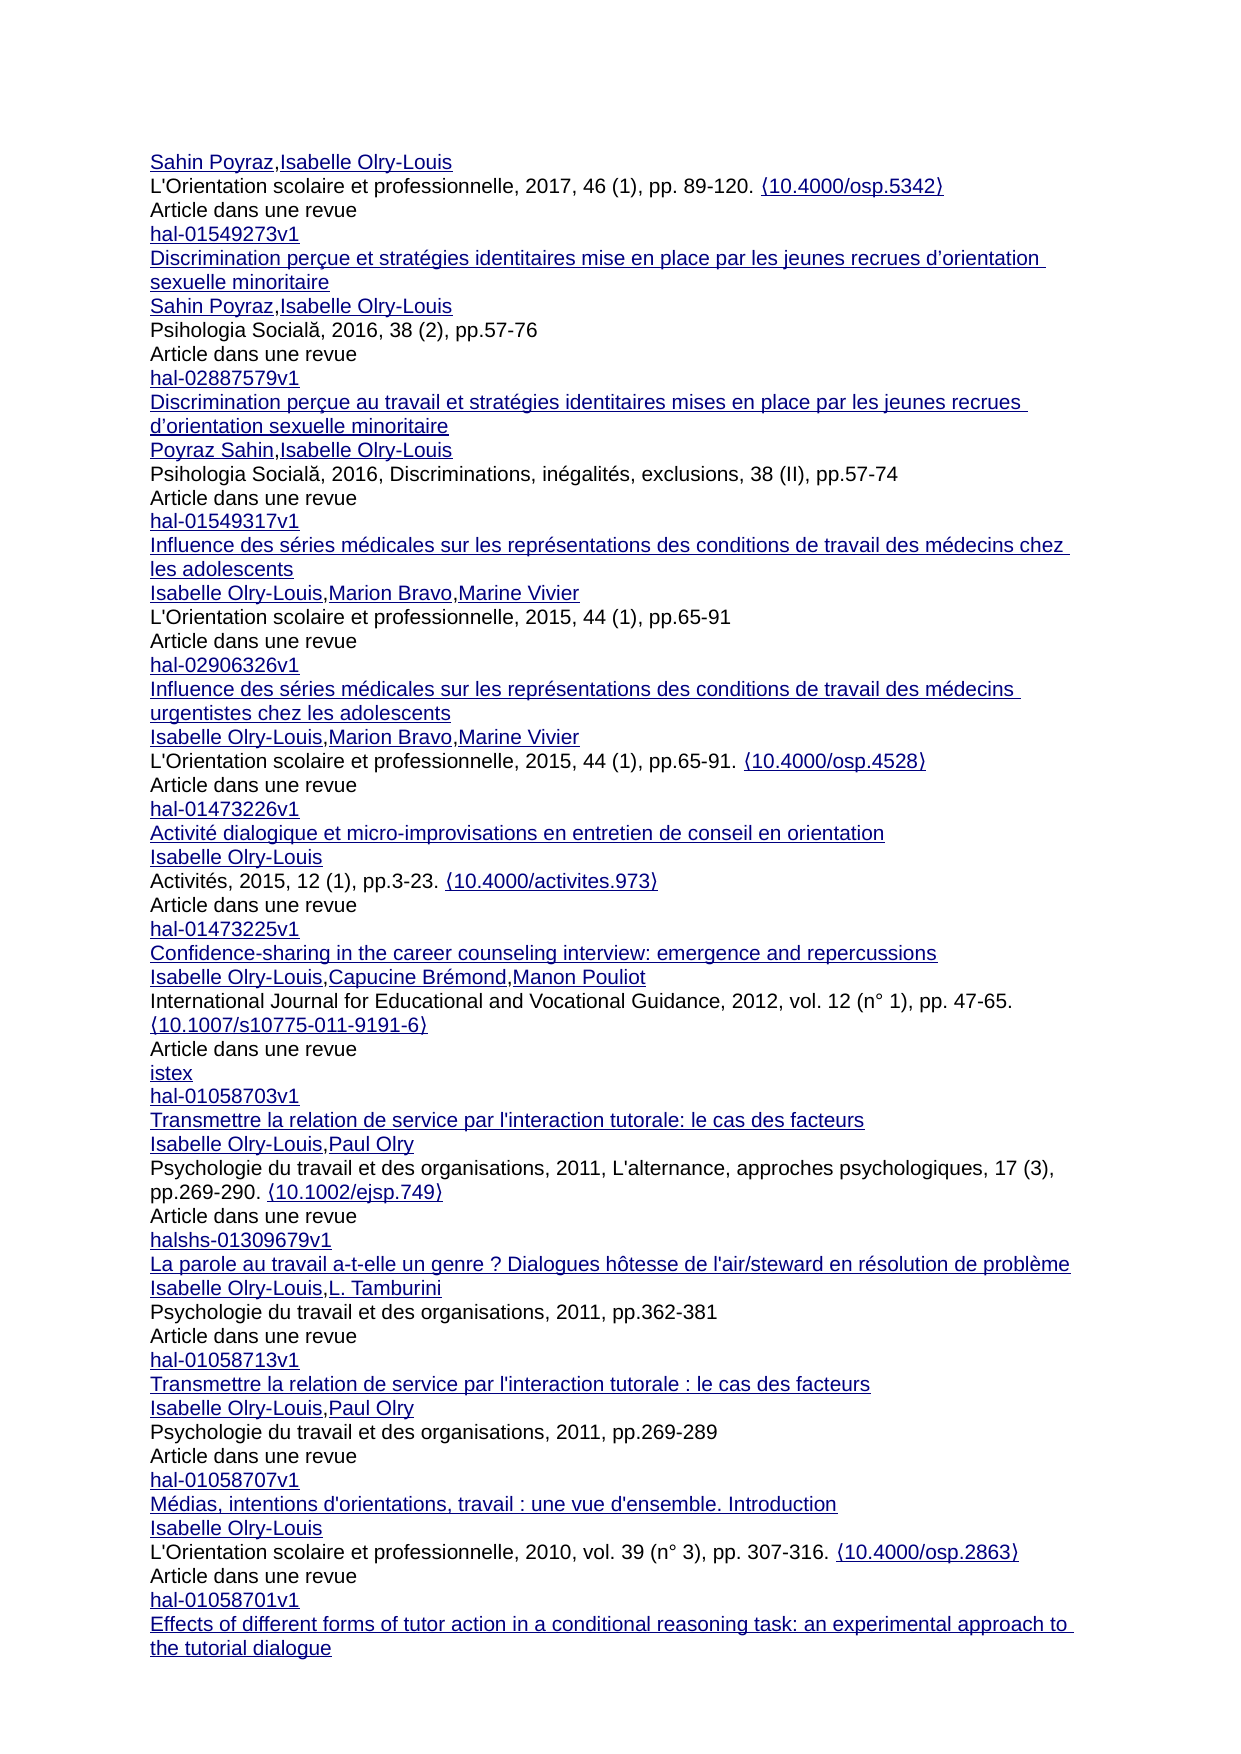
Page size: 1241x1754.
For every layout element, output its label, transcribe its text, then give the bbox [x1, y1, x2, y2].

table_cell Discrimination perçue et stratégies identitaires mise en place par les jeunes recrues d’orientation sexuelle minoritaire Sahin Poyraz,Isabelle Olry-Louis Psihologia Socială, 2016, 38 (2), pp.57-76 Article dans une revue hal-02887579v1 [150, 246, 1090, 389]
table_cell Confidence-sharing in the career counseling interview: emergence and repercussions Isabelle Olry-Louis,Capucine Brémond,Manon Pouliot International Journal for Educational and Vocational Guidance, 2012, vol. 12 (n° 1), pp. 47-65. ⟨10.1007/s10775-011-9191-6⟩ Article dans une revue istex hal-01058703v1 [150, 941, 1090, 1108]
table_cell Influence des séries médicales sur les représentations des conditions de travail des médecins urgentistes chez les adolescents Isabelle Olry-Louis,Marion Bravo,Marine Vivier L'Orientation scolaire et professionnelle, 2015, 44 (1), pp.65-91. ⟨10.4000/osp.4528⟩ Article dans une revue hal-01473226v1 [150, 677, 1090, 821]
table_cell Transmettre la relation de service par l'interaction tutorale: le cas des facteurs Isabelle Olry-Louis,Paul Olry Psychologie du travail et des organisations, 2011, L'alternance, approches psychologiques, 17 (3), pp.269-290. ⟨10.1002/ejsp.749⟩ Article dans une revue halshs-01309679v1 [150, 1108, 1090, 1252]
table_cell Médias, intentions d'orientations, travail : une vue d'ensemble. Introduction Isabelle Olry-Louis L'Orientation scolaire et professionnelle, 2010, vol. 39 (n° 3), pp. 307-316. ⟨10.4000/osp.2863⟩ Article dans une revue hal-01058701v1 [150, 1492, 1090, 1611]
table_cell La parole au travail a-t-elle un genre ? Dialogues hôtesse de l'air/steward en résolution de problème Isabelle Olry-Louis,L. Tamburini Psychologie du travail et des organisations, 2011, pp.362-381 Article dans une revue hal-01058713v1 [150, 1252, 1090, 1372]
table_cell Sahin Poyraz,Isabelle Olry-Louis L'Orientation scolaire et professionnelle, 2017, 46 (1), pp. 89-120. ⟨10.4000/osp.5342⟩ Article dans une revue hal-01549273v1 [150, 150, 1090, 246]
table_cell Transmettre la relation de service par l'interaction tutorale : le cas des facteurs Isabelle Olry-Louis,Paul Olry Psychologie du travail et des organisations, 2011, pp.269-289 Article dans une revue hal-01058707v1 [150, 1372, 1090, 1492]
table_cell Effects of different forms of tutor action in a conditional reasoning task: an experimental approach to the tutorial dialogue [150, 1611, 1090, 1659]
table_cell Discrimination perçue au travail et stratégies identitaires mises en place par les jeunes recrues d’orientation sexuelle minoritaire Poyraz Sahin,Isabelle Olry-Louis Psihologia Socială, 2016, Discriminations, inégalités, exclusions, 38 (II), pp.57-74 Article dans une revue hal-01549317v1 [150, 390, 1090, 533]
table_cell Activité dialogique et micro-improvisations en entretien de conseil en orientation Isabelle Olry-Louis Activités, 2015, 12 (1), pp.3-23. ⟨10.4000/activites.973⟩ Article dans une revue hal-01473225v1 [150, 821, 1090, 941]
table_cell Influence des séries médicales sur les représentations des conditions de travail des médecins chez les adolescents Isabelle Olry-Louis,Marion Bravo,Marine Vivier L'Orientation scolaire et professionnelle, 2015, 44 (1), pp.65-91 Article dans une revue hal-02906326v1 [150, 533, 1090, 677]
